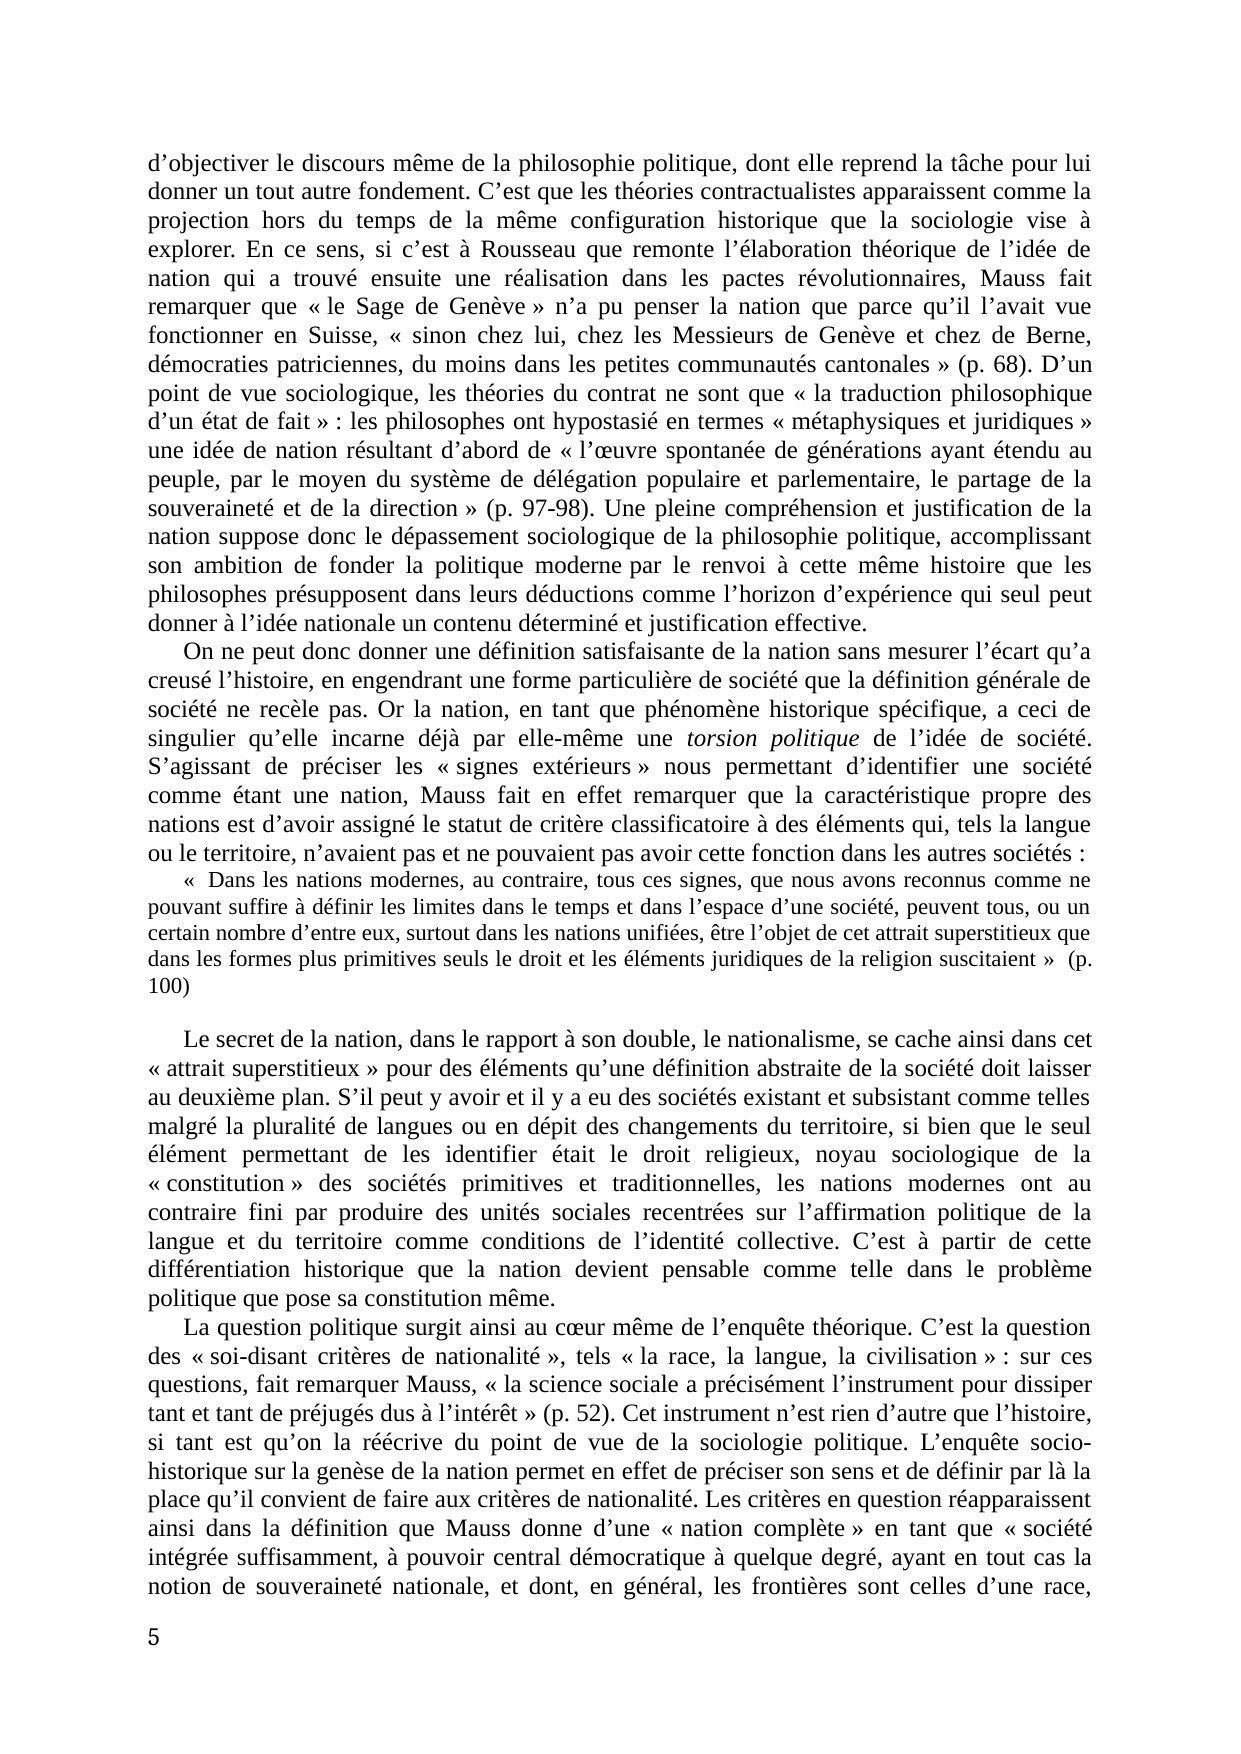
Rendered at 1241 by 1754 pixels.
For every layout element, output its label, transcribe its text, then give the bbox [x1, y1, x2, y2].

text Le secret de la nation, dans le rapport à son double, le nationalisme, se cache ainsi dans cet « attrait superstitieux » pour des éléments qu’une définition abstraite de la société doit laisser au deuxième plan. S’il peut y avoir et il y a eu des sociétés existant et subsistant comme telles malgré la pluralité de langues ou en dépit des changements du territoire, si bien que le seul élément permettant de les identifier était le droit religieux, noyau sociologique de la « constitution » des sociétés primitives et traditionnelles, les nations modernes ont au contraire fini par produire des unités sociales recentrées sur l’affirmation politique de la langue et du territoire comme conditions de l’identité collective. C’est à partir de cette différentiation historique que la nation devient pensable comme telle dans le problème politique que pose sa constitution même. [148, 1024, 1093, 1312]
text La question politique surgit ainsi au cœur même de l’enquête théorique. C’est la question des « soi-disant critères de nationalité », tels « la race, la langue, la civilisation » : sur ces questions, fait remarquer Mauss, « la science sociale a précisément l’instrument pour dissiper tant et tant de préjugés dus à l’intérêt » (p. 52). Cet instrument n’est rien d’autre que l’histoire, si tant est qu’on la réécrive du point de vue de la sociologie politique. L’enquête socio-historique sur la genèse de la nation permet en effet de préciser son sens et de définir par là la place qu’il convient de faire aux critères de nationalité. Les critères en question réapparaissent ainsi dans la définition que Mauss donne d’une « nation complète » en tant que « société intégrée suffisamment, à pouvoir central démocratique à quelque degré, ayant en tout cas la notion de souveraineté nationale, et dont, en général, les frontières sont celles d’une race, [148, 1312, 1093, 1599]
text On ne peut donc donner une définition satisfaisante de la nation sans mesurer l’écart qu’a creusé l’histoire, en engendrant une forme particulière de société que la définition générale de société ne recèle pas. Or la nation, en tant que phénomène historique spécifique, a ceci de singulier qu’elle incarne déjà par elle-même une torsion politique de l’idée de société. S’agissant de préciser les « signes extérieurs » nous permettant d’identifier une société comme étant une nation, Mauss fait en effet remarquer que la caractéristique propre des nations est d’avoir assigné le statut de critère classificatoire à des éléments qui, tels la langue ou le territoire, n’avaient pas et ne pouvaient pas avoir cette fonction dans les autres sociétés : [148, 636, 1093, 866]
text d’objectiver le discours même de la philosophie politique, dont elle reprend la tâche pour lui donner un tout autre fondement. C’est que les théories contractualistes apparaissent comme la projection hors du temps de la même configuration historique que la sociologie vise à explorer. En ce sens, si c’est à Rousseau que remonte l’élaboration théorique de l’idée de nation qui a trouvé ensuite une réalisation dans les pactes révolutionnaires, Mauss fait remarquer que « le Sage de Genève » n’a pu penser la nation que parce qu’il l’avait vue fonctionner en Suisse, « sinon chez lui, chez les Messieurs de Genève et chez de Berne, démocraties patriciennes, du moins dans les petites communautés cantonales » (p. 68). D’un point de vue sociologique, les théories du contrat ne sont que « la traduction philosophique d’un état de fait » : les philosophes ont hypostasié en termes « métaphysiques et juridiques » une idée de nation résultant d’abord de « l’œuvre spontanée de générations ayant étendu au peuple, par le moyen du système de délégation populaire et parlementaire, le partage de la souveraineté et de la direction » (p. 97-98). Une pleine compréhension et justification de la nation suppose donc le dépassement sociologique de la philosophie politique, accomplissant son ambition de fonder la politique moderne par le renvoi à cette même histoire que les philosophes présupposent dans leurs déductions comme l’horizon d’expérience qui seul peut donner à l’idée nationale un contenu déterminé et justification effective. [148, 148, 1093, 636]
text « Dans les nations modernes, au contraire, tous ces signes, que nous avons reconnus comme ne pouvant suffire à définir les limites dans le temps et dans l’espace d’une société, peuvent tous, ou un certain nombre d’entre eux, surtout dans les nations unifiées, être l’objet de cet attrait superstitieux que dans les formes plus primitives seuls le droit et les éléments juridiques de la religion suscitaient » (p. 100) [148, 866, 1093, 998]
